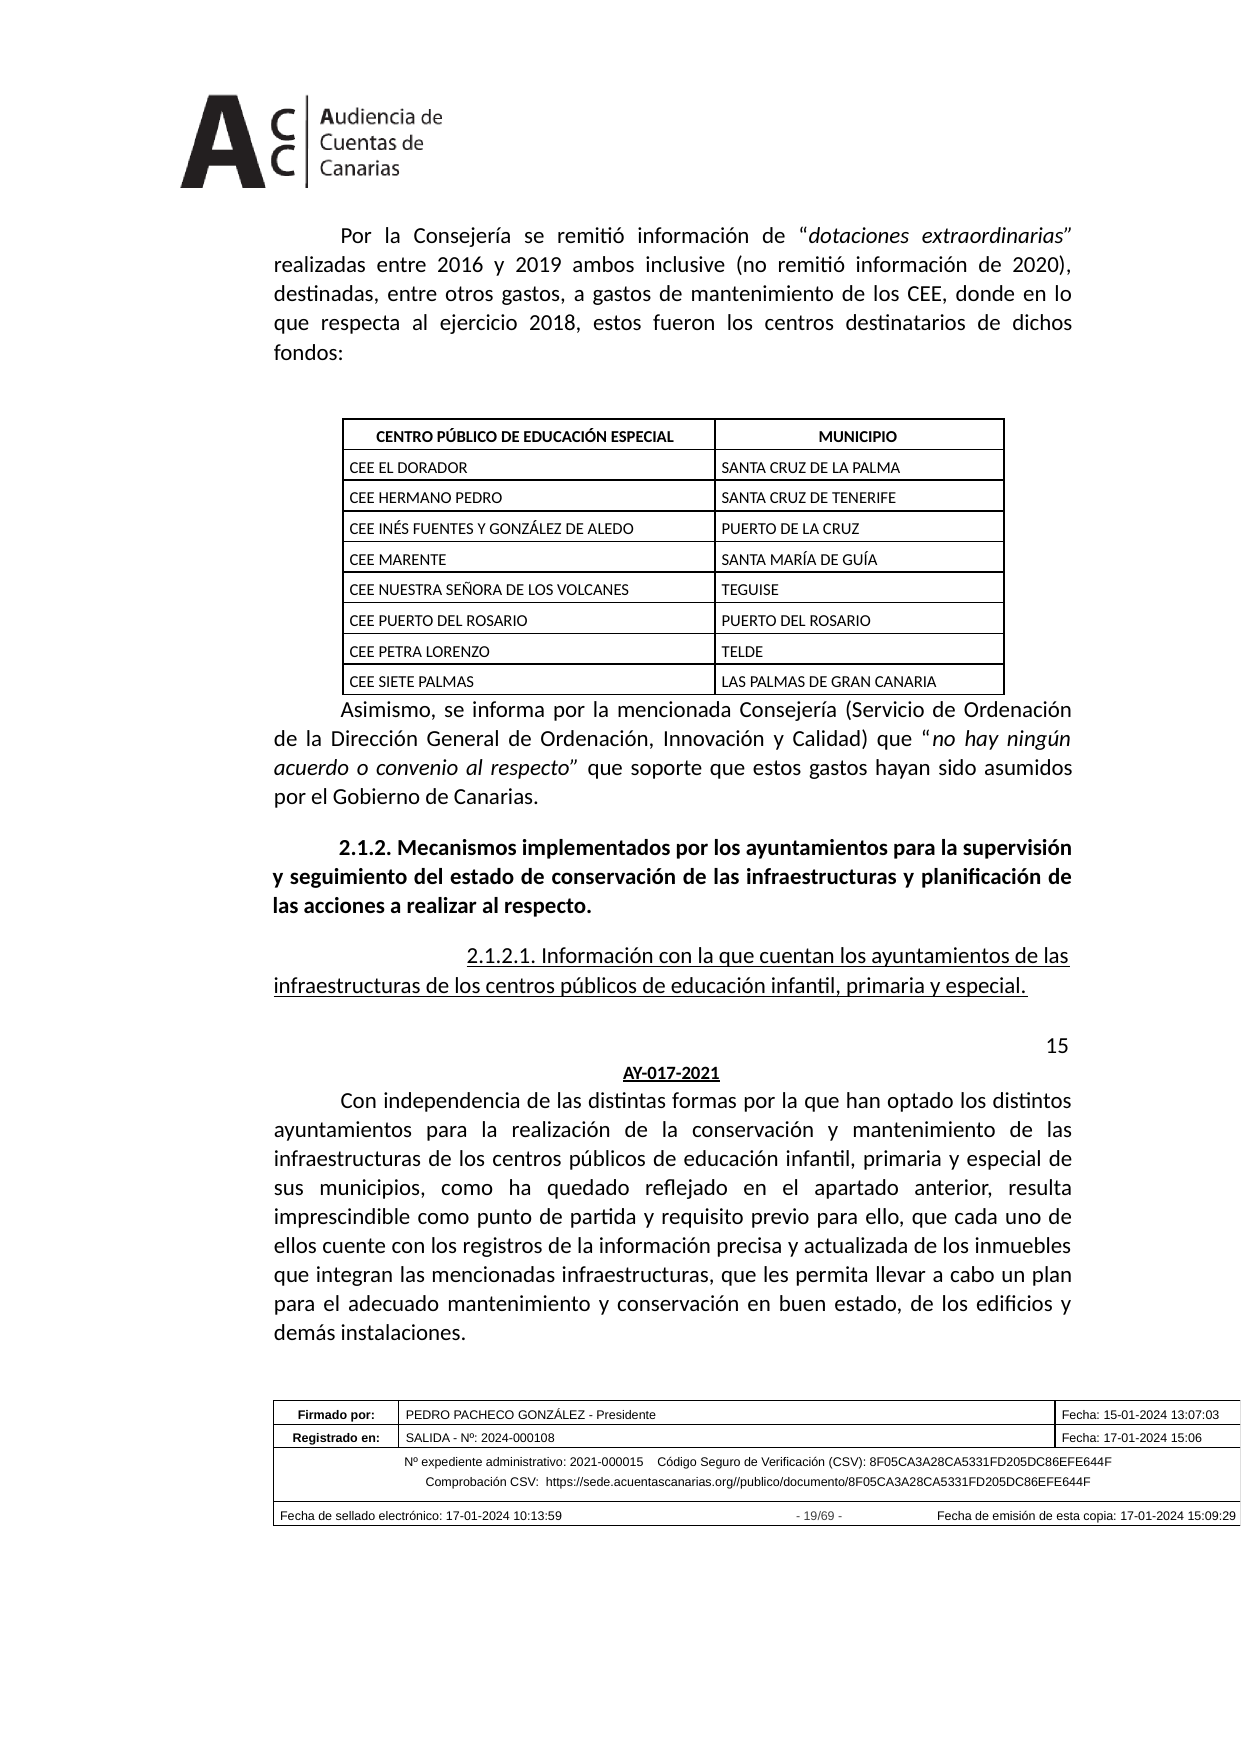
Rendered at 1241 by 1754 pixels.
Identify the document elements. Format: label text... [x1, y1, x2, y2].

text 2.1.2. Mecanismos implementados por los ayuntamientos para la supervisión y seguimiento del estado de conservación de las infraestructuras y planificación de las acciones a realizar al respecto. [272, 833, 1073, 919]
text infraestructuras de los centros públicos de educación infantil, primaria y especial. [273, 971, 1073, 999]
subtitle 2.1.2.1. Información con la que cuentan los ayuntamientos de las [274, 942, 1074, 969]
table_cell SANTA MARÍA DE GUÍA [716, 542, 1003, 571]
table_cell CEE NUESTRA SEÑORA DE LOS VOLCANES [344, 573, 714, 602]
table_cell CEE INÉS FUENTES Y GONZÁLEZ DE ALEDO [344, 512, 714, 541]
subtitle AY-017-2021 [274, 1061, 1073, 1084]
table_cell CEE PETRA LORENZO [344, 634, 714, 663]
text Con independencia de las distintas formas por la que han optado los distintos ayuntamientos para la realización de la conservación y mantenimiento de las infraestructuras de los centros públicos de educación infantil, primaria y especial de sus municipios, como ha quedado reflejado en el apartado anterior, resulta imprescindible como punto de partida y requisito previo para ello, que cada uno de ellos cuente con los registros de la información precisa y actualizada de los inmuebles que integran las mencionadas infraestructuras, que les permita llevar a cabo un plan para el adecuado mantenimiento y conservación en buen estado, de los edificios y demás instalaciones. [274, 1086, 1073, 1346]
table_cell CEE EL DORADOR [344, 450, 714, 479]
table_cell PUERTO DEL ROSARIO [716, 603, 1003, 632]
table_cell SANTA CRUZ DE TENERIFE [716, 481, 1003, 510]
text 15 [274, 1031, 1074, 1059]
table_cell CEE HERMANO PEDRO [344, 481, 714, 510]
table_cell TEGUISE [716, 573, 1003, 602]
table_cell TELDE [716, 634, 1003, 663]
table_cell SANTA CRUZ DE LA PALMA [716, 450, 1003, 479]
table_cell CEE SIETE PALMAS [344, 665, 714, 694]
table_cell CEE PUERTO DEL ROSARIO [344, 603, 714, 632]
table_header MUNICIPIO [716, 420, 1003, 449]
text Asimismo, se informa por la mencionada Consejería (Servicio de Ordenación de la Dirección General de Ordenación, Innovación y Calidad) que “no hay ningún acuerdo o convenio al respecto” que soporte que estos gastos hayan sido asumidos por el Gobierno de Canarias. [274, 695, 1073, 810]
table_cell LAS PALMAS DE GRAN CANARIA [716, 665, 1003, 694]
text Por la Consejería se remitió información de “dotaciones extraordinarias” realizadas entre 2016 y 2019 ambos inclusive (no remitió información de 2020), destinadas, entre otros gastos, a gastos de mantenimiento de los CEE, donde en lo que respecta al ejercicio 2018, estos fueron los centros destinatarios de dichos fondos: [274, 221, 1073, 366]
table_cell PUERTO DE LA CRUZ [716, 512, 1003, 541]
table_cell CEE MARENTE [344, 542, 714, 571]
table_header CENTRO PÚBLICO DE EDUCACIÓN ESPECIAL [344, 420, 714, 449]
